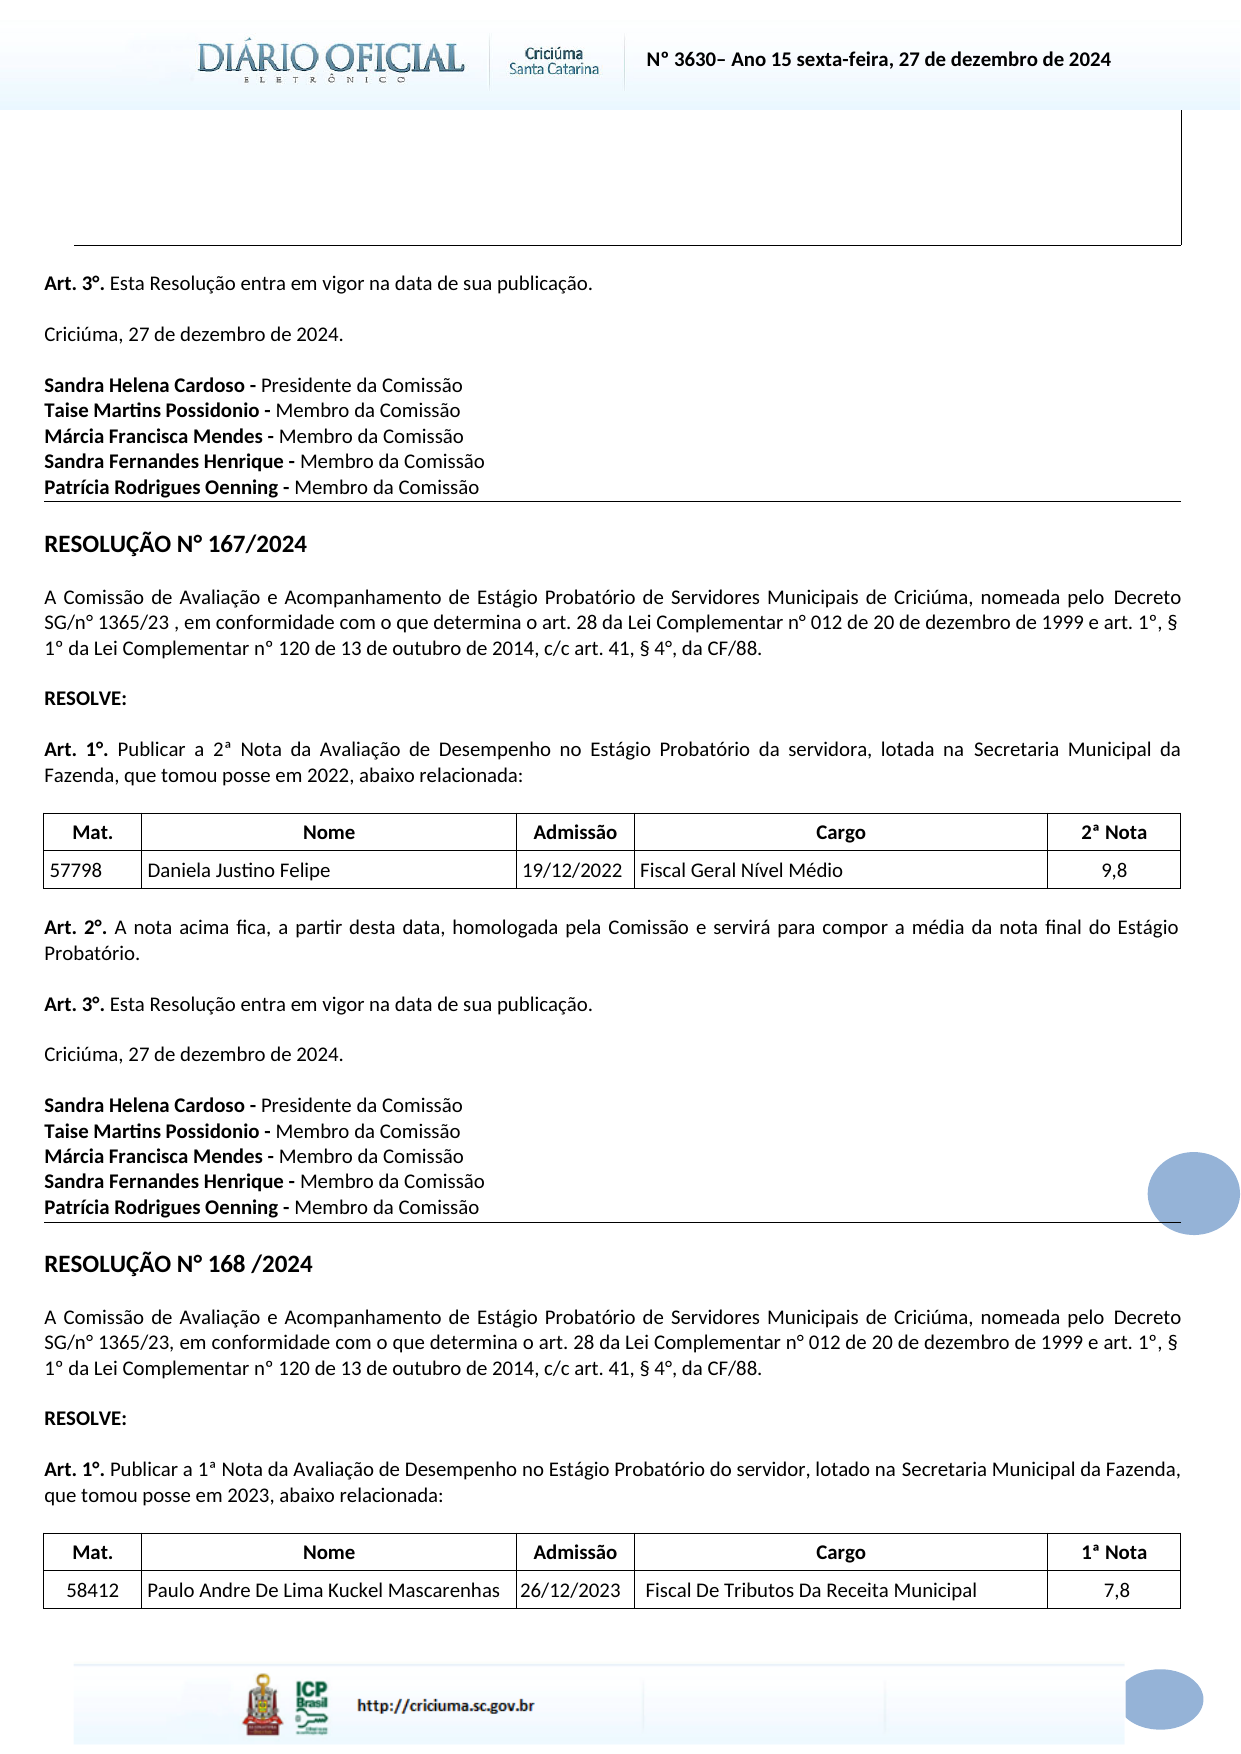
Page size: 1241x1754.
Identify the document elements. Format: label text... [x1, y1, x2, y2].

text RESOLUÇÃO N° 168 /2024 [44, 1248, 1181, 1278]
table_cell 57798 [44, 851, 141, 888]
table_cell 9,8 [1048, 851, 1180, 888]
table_cell 58412 [44, 1571, 141, 1608]
text Sandra Helena Cardoso - Presidente da Comissão [44, 372, 1181, 398]
text Márcia Francisca Mendes - Membro da Comissão [44, 1143, 1181, 1169]
text Criciúma, 27 de dezembro de 2024. [44, 1042, 1181, 1067]
text Taise Martins Possidonio - Membro da Comissão [44, 1118, 1181, 1143]
table_cell Fiscal De Tributos Da Receita Municipal [635, 1571, 1047, 1608]
text Márcia Francisca Mendes - Membro da Comissão [44, 423, 1181, 448]
table_header Mat. [44, 814, 141, 850]
table_header 1ª Nota [1048, 1534, 1180, 1570]
table_cell Daniela Justino Felipe [142, 851, 516, 888]
text Patrícia Rodrigues Oenning - Membro da Comissão [44, 1194, 1159, 1222]
text Art. 1°. Publicar a 1ª Nota da Avaliação de Desempenho no Estágio Probatório do servidor, lotado na Secretaria Municipal da Fazenda, que tomou posse em 2023, abaixo relacionada: [44, 1456, 1181, 1507]
text Taise Martins Possidonio - Membro da Comissão [44, 398, 1181, 423]
text RESOLUÇÃO N° 167/2024 [44, 528, 1181, 558]
text Art. 3°. Esta Resolução entra em vigor na data de sua publicação. [44, 271, 1181, 296]
text Patrícia Rodrigues Oenning - Membro da Comissão [44, 474, 1181, 501]
table_header Mat. [44, 1534, 141, 1570]
text Art. 3°. Esta Resolução entra em vigor na data de sua publicação. [44, 991, 1181, 1016]
text RESOLVE: [44, 1406, 1181, 1431]
text Criciúma, 27 de dezembro de 2024. [44, 321, 1181, 347]
table_header Nome [142, 1534, 516, 1570]
table_cell 26/12/2023 [517, 1571, 634, 1608]
text RESOLVE: [44, 686, 1181, 711]
table_header Admissão [517, 814, 634, 850]
table_cell Fiscal Geral Nível Médio [635, 851, 1047, 888]
table_cell 7,8 [1048, 1571, 1180, 1608]
table_header Cargo [635, 814, 1047, 850]
text Art. 2°. A nota acima fica, a partir desta data, homologada pela Comissão e servirá para compor a média da nota final do Estágio Probatório. [44, 914, 1181, 965]
table_cell 19/12/2022 [517, 851, 634, 888]
text Art. 1°. Publicar a 2ª Nota da Avaliação de Desempenho no Estágio Probatório da servidora, lotada na Secretaria Municipal da Fazenda, que tomou posse em 2022, abaixo relacionada: [44, 736, 1181, 787]
text A Comissão de Avaliação e Acompanhamento de Estágio Probatório de Servidores Municipais de Criciúma, nomeada pelo Decreto SG/n° 1365/23 , em conformidade com o que determina o art. 28 da Lei Complementar n° 012 de 20 de dezembro de 1999 e art. 1º, § 1º da Lei Complementar nº 120 de 13 de outubro de 2014, c/c art. 41, § 4°, da CF/88. [44, 584, 1181, 660]
table_cell Paulo Andre De Lima Kuckel Mascarenhas [142, 1571, 516, 1608]
table_header Admissão [517, 1534, 634, 1570]
text Sandra Helena Cardoso - Presidente da Comissão [44, 1092, 1181, 1118]
table_header Nome [142, 814, 516, 850]
table_header 2ª Nota [1048, 814, 1180, 850]
table_header Cargo [635, 1534, 1047, 1570]
text A Comissão de Avaliação e Acompanhamento de Estágio Probatório de Servidores Municipais de Criciúma, nomeada pelo Decreto SG/n° 1365/23, em conformidade com o que determina o art. 28 da Lei Complementar n° 012 de 20 de dezembro de 1999 e art. 1º, § 1º da Lei Complementar nº 120 de 13 de outubro de 2014, c/c art. 41, § 4°, da CF/88. [44, 1304, 1181, 1380]
text Sandra Fernandes Henrique - Membro da Comissão [44, 448, 1181, 474]
text Sandra Fernandes Henrique - Membro da Comissão [44, 1169, 1155, 1194]
